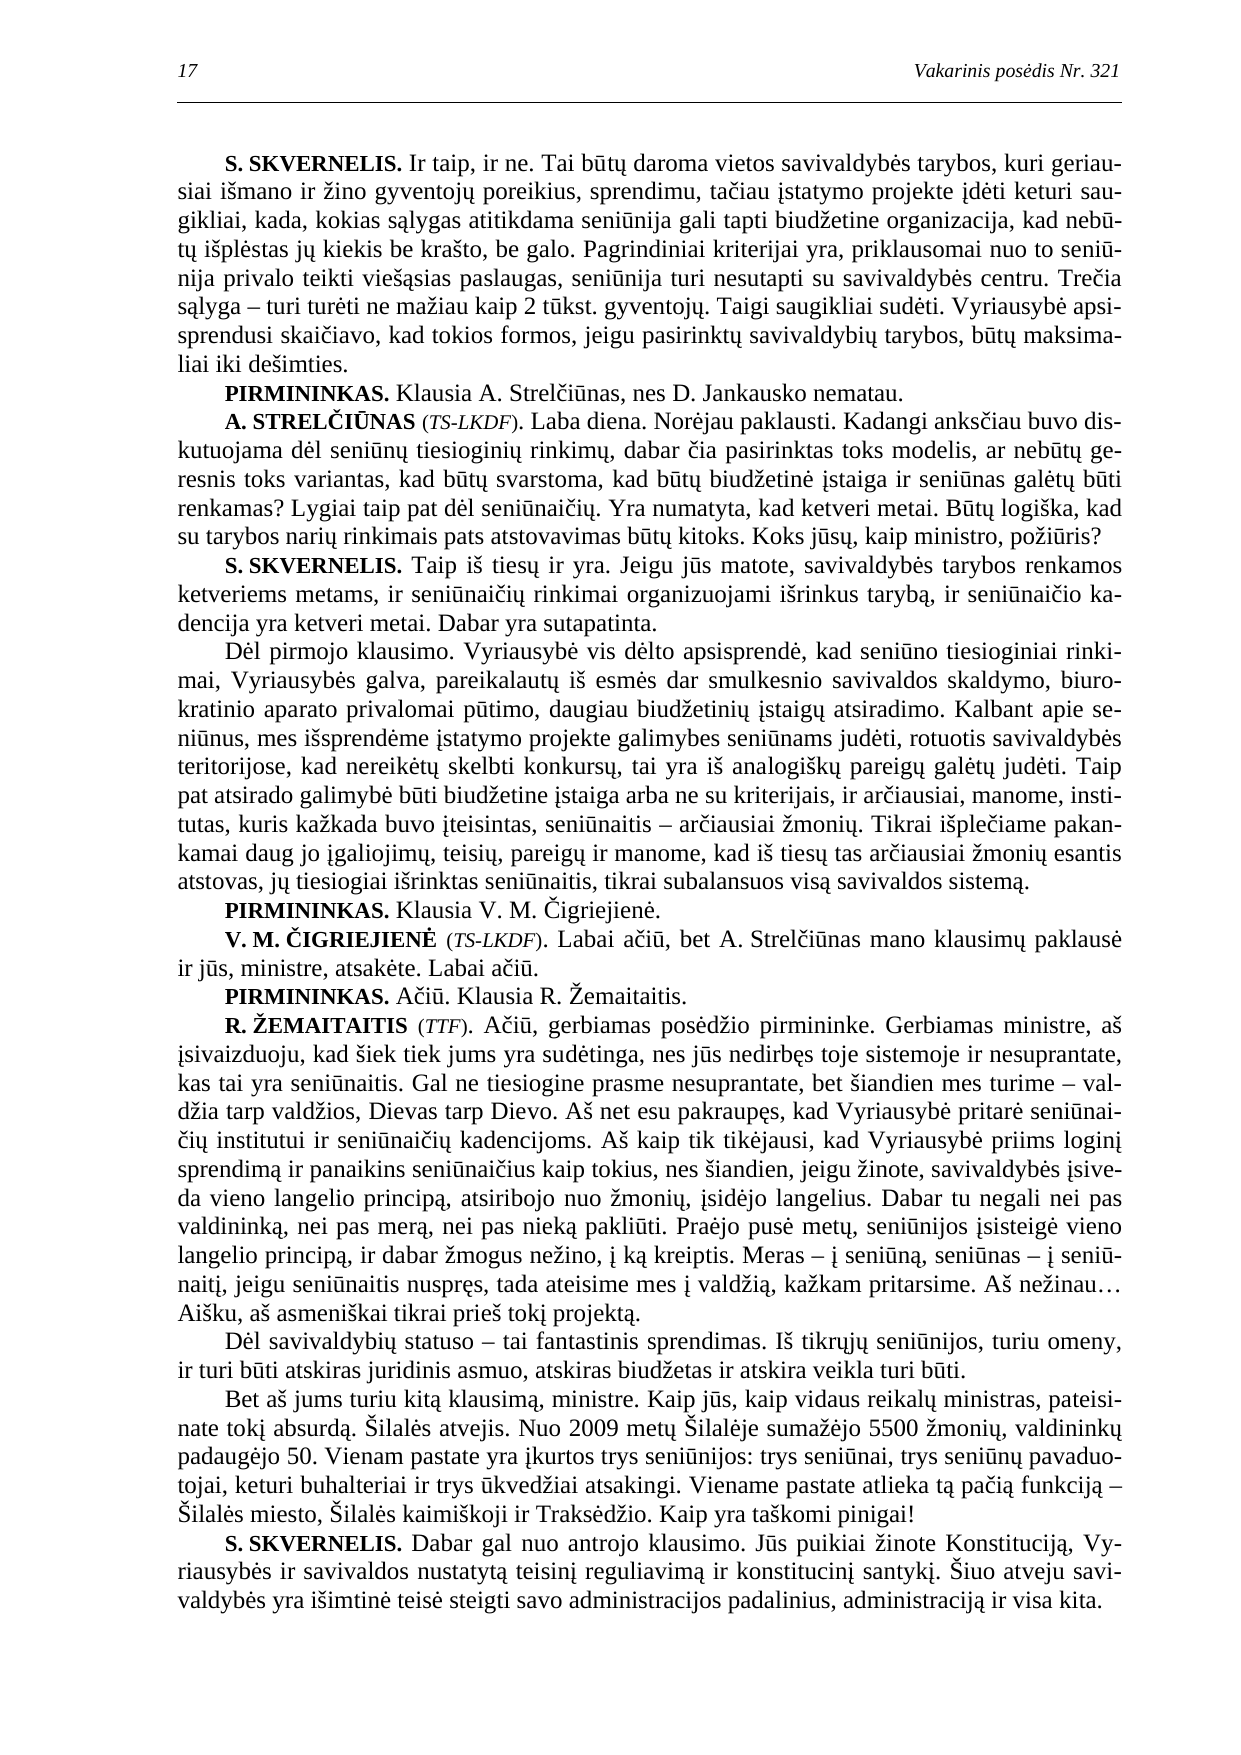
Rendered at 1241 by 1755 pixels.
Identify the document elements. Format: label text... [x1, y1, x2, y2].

text S. SKVERNELIS. Taip iš tie­sų ir yra. Jei­gu jūs ma­to­te, sa­vi­val­dy­bės ta­ry­bos ren­ka­mos ket­ve­riems me­tams, ir se­niū­nai­čių rin­ki­mai or­ga­ni­zuo­ja­mi iš­rin­kus ta­ry­bą, ir se­niū­nai­čio ka­den­ci­ja yra ket­ve­ri me­tai. Da­bar yra su­ta­pa­tin­ta. [177, 550, 1122, 636]
text PIRMININKAS. Ačiū. Klau­sia R. Že­mai­tai­tis. [177, 981, 1122, 1010]
text S. SKVERNELIS. Da­bar gal nuo ant­ro­jo klau­si­mo. Jūs pui­kiai ži­no­te Kon­sti­tu­ci­ją, Vy­riau­sy­bės ir sa­vi­val­dos nu­sta­ty­tą tei­si­nį re­gu­lia­vi­mą ir kon­sti­tu­ci­nį san­ty­kį. Šiuo at­ve­ju sa­vi­val­dy­bės yra iš­im­ti­nė tei­sė steig­ti sa­vo ad­mi­nist­ra­ci­jos pa­da­li­nius, ad­mi­nist­ra­ci­ją ir vi­sa ki­ta. [177, 1528, 1122, 1614]
text Dėl pir­mo­jo klau­si­mo. Vy­riau­sy­bė vis dėl­to ap­si­spren­dė, kad se­niū­no tie­sio­gi­niai rin­ki­mai, Vy­riau­sy­bės gal­va, pa­rei­ka­lau­tų iš es­mės dar smul­kes­nio sa­vi­val­dos skal­dy­mo, biu­ro­kratinio apa­ra­to pri­va­lo­mai pū­ti­mo, dau­giau biu­dže­ti­nių įstai­gų at­si­ra­di­mo. Kal­bant apie se­niū­nus, mes iš­spren­dė­me įsta­ty­mo pro­jek­te ga­li­my­bes se­niū­nams ju­dė­ti, ro­tuo­tis sa­vi­val­dy­bės te­ri­to­ri­jo­se, kad ne­rei­kė­tų skelb­ti kon­kur­sų, tai yra iš ana­lo­giš­kų pa­rei­gų ga­lė­tų ju­dė­ti. Taip pat at­si­ra­do ga­li­my­bė bū­ti biu­dže­ti­ne įstai­ga ar­ba ne su kri­te­ri­jais, ir ar­čiau­siai, ma­no­me, ins­ti­tu­tas, ku­ris kaž­ka­da bu­vo įtei­sin­tas, se­niū­nai­tis – ar­čiau­siai žmo­nių. Tik­rai iš­ple­čia­me pa­kan­ka­mai daug jo įga­lio­ji­mų, tei­sių, pa­rei­gų ir ma­no­me, kad iš tie­sų tas ar­čiau­siai žmo­nių esan­tis at­sto­vas, jų tie­sio­giai iš­rink­tas se­niū­nai­tis, tik­rai su­ba­lan­suos vi­są sa­vi­val­dos sis­te­mą. [177, 636, 1122, 895]
text S. SKVERNELIS. Ir taip, ir ne. Tai bū­tų da­ro­ma vie­tos sa­vi­val­dy­bės ta­ry­bos, ku­ri ge­riau­siai iš­ma­no ir ži­no gy­ven­to­jų po­rei­kius, spren­di­mu, ta­čiau įsta­ty­mo pro­jek­te įdė­ti ke­tu­ri sau­gik­liai, ka­da, ko­kias są­ly­gas ati­tik­da­ma se­niū­ni­ja ga­li tap­ti biu­dže­ti­ne or­ga­ni­za­ci­ja, kad ne­bū­tų iš­plės­tas jų kie­kis be kraš­to, be ga­lo. Pa­grin­di­niai kri­te­ri­jai yra, pri­klau­so­mai nuo to se­niū­ni­ja pri­va­lo teik­ti vie­šą­sias pa­slau­gas, se­niū­ni­ja tu­ri ne­su­tap­ti su sa­vi­val­dy­bės cen­tru. Tre­čia są­ly­ga – tu­ri tu­rė­ti ne ma­žiau kaip 2 tūks­t. gy­ven­to­jų. Tai­gi sau­gik­liai su­dė­ti. Vy­riau­sy­bė ap­si­spren­du­si skai­čia­vo, kad to­kios for­mos, jei­gu pa­si­rink­tų sa­vi­val­dy­bių ta­ry­bos, bū­tų ma­k­si­ma­liai iki de­šim­ties. [177, 148, 1122, 378]
text Dėl sa­vi­val­dy­bių sta­tu­so – tai fan­tas­ti­nis spren­di­mas. Iš tik­rų­jų se­niū­ni­jos, tu­riu ome­ny, ir tu­ri bū­ti at­ski­ras ju­ri­di­nis as­muo, at­ski­ras biu­dže­tas ir at­ski­ra veik­la tu­ri bū­ti. [177, 1326, 1122, 1384]
text A. STRELČIŪNAS (TS-LKDF). La­ba die­na. No­rė­jau pa­klaus­ti. Ka­dan­gi anks­čiau bu­vo dis­ku­tuo­ja­ma dėl se­niū­nų tie­sio­gi­nių rin­ki­mų, da­bar čia pa­si­rink­tas toks mo­de­lis, ar ne­bū­tų ge­res­nis toks va­rian­tas, kad bū­tų svars­to­ma, kad bū­tų biu­dže­ti­nė įstai­ga ir se­niū­nas ga­lė­tų bū­ti ren­ka­mas? Ly­giai taip pat dėl se­niū­nai­čių. Yra nu­ma­ty­ta, kad ket­ve­ri me­tai. Bū­tų lo­giš­ka, kad su ta­ry­bos na­rių rin­ki­mais pats at­sto­va­vi­mas bū­tų ki­toks. Koks jū­sų, kaip mi­nist­ro, po­žiū­ris? [177, 406, 1122, 550]
text V. M. ČIGRIEJIENĖ (TS-LKDF). La­bai ačiū, bet A. Strel­čiū­nas ma­no klau­si­mų pa­klau­sė ir jūs, mi­nist­re, at­sa­kė­te. La­bai ačiū. [177, 924, 1122, 981]
text PIRMININKAS. Klau­sia A. Strel­čiū­nas, nes D. Jan­kaus­ko ne­ma­tau. [177, 378, 1122, 406]
text Bet aš jums tu­riu ki­tą klau­si­mą, mi­nist­re. Kaip jūs, kaip vi­daus rei­ka­lų mi­nist­ras, pa­tei­si­na­te to­kį ab­sur­dą. Ši­la­lės at­ve­jis. Nuo 2009 me­tų Ši­la­lė­je su­ma­žė­jo 5500 žmo­nių, val­di­nin­kų pa­dau­gė­jo 50. Vie­nam pa­sta­te yra įkur­tos trys se­niū­ni­jos: trys se­niū­nai, trys se­niū­nų pa­va­duo­to­jai, ke­tu­ri bu­hal­te­riai ir trys ūk­ve­džiai at­sa­kin­gi. Vie­na­me pa­sta­te at­lie­ka tą pa­čią funk­ci­ją – Ši­la­lės mies­to, Ši­la­lės kai­miš­ko­ji ir Trak­sė­džio. Kaip yra taš­ko­mi pi­ni­gai! [177, 1384, 1122, 1528]
text R. ŽEMAITAITIS (TTF). Ačiū, ger­bia­mas po­sė­džio pir­mi­nin­ke. Ger­bia­mas mi­nist­re, aš įsi­vaiz­duo­ju, kad šiek tiek jums yra su­dė­tin­ga, nes jūs ne­dir­bęs to­je sis­te­mo­je ir ne­su­pran­ta­te, kas tai yra se­niū­nai­tis. Gal ne tie­sio­gi­ne pras­me ne­su­pran­ta­te, bet šian­dien mes tu­ri­me – val­džia tarp val­džios, Die­vas tarp Die­vo. Aš net esu pa­krau­pęs, kad Vy­riau­sy­bė pri­ta­rė se­niū­nai­čių ins­ti­tu­tui ir se­niū­nai­čių ka­den­ci­joms. Aš kaip tik ti­kė­jau­si, kad Vy­riau­sy­bė pri­ims lo­gi­nį spren­di­mą ir pa­nai­kins se­niū­nai­čius kaip to­kius, nes šian­dien, jei­gu ži­no­te, sa­vi­val­dy­bės įsi­ve­da vie­no lan­ge­lio prin­ci­pą, at­si­ri­bo­jo nuo žmo­nių, įsi­dė­jo lan­ge­lius. Da­bar tu ne­ga­li nei pas val­di­nin­ką, nei pas me­rą, nei pas nie­ką pa­kliū­ti. Pra­ėjo pu­sė me­tų, se­niū­ni­jos įsi­stei­gė vie­no lan­ge­lio prin­ci­pą, ir da­bar žmo­gus ne­ži­no, į ką kreip­tis. Me­ras – į se­niū­ną, se­niū­nas – į se­niū­nai­tį, jei­gu se­niū­nai­tis nu­spręs, ta­da at­ei­si­me mes į val­džią, kaž­kam pri­tar­si­me. Aš ne­ži­nau… Aiš­ku, aš as­me­niš­kai tik­rai prieš to­kį pro­jek­tą. [177, 1010, 1122, 1326]
text PIRMININKAS. Klau­sia V. M. Čig­rie­jie­nė. [177, 895, 1122, 924]
